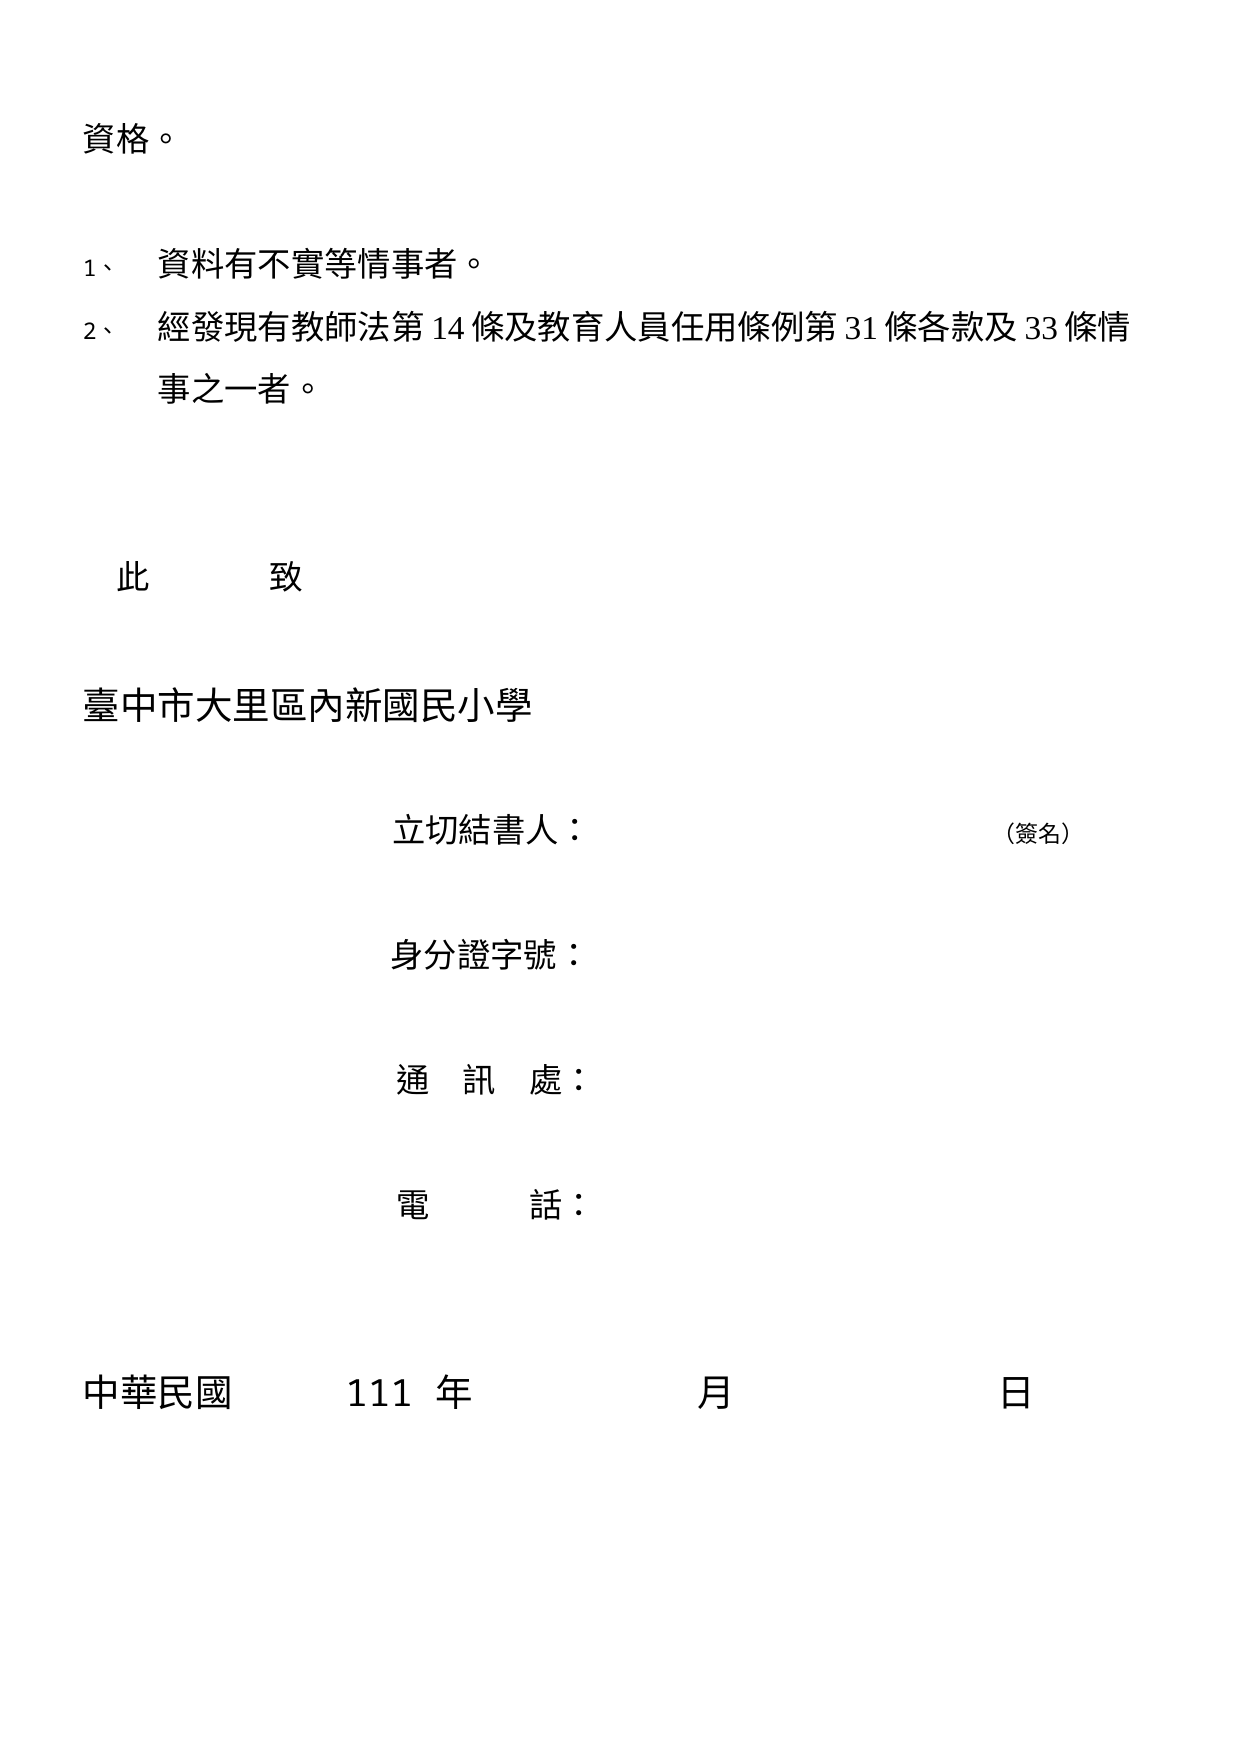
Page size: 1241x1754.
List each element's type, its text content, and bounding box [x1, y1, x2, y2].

text 通 訊 處： [83, 1036, 1146, 1099]
text 資格。 [83, 99, 1146, 161]
text 立切結書人： （簽名） [83, 786, 1146, 849]
text 電 話： [83, 1161, 1146, 1224]
text 臺中市大里區內新國民小學 [83, 661, 1146, 724]
list 資料有不實等情事者。 [83, 224, 1146, 286]
text 此 致 [83, 536, 1146, 599]
text 中華民國 111 年 月 日 [83, 1349, 1146, 1411]
list 經發現有教師法第14條及教育人員任用條例第31條各款及33條情事之一者。 [83, 286, 1146, 411]
text 身分證字號： [83, 911, 1146, 974]
